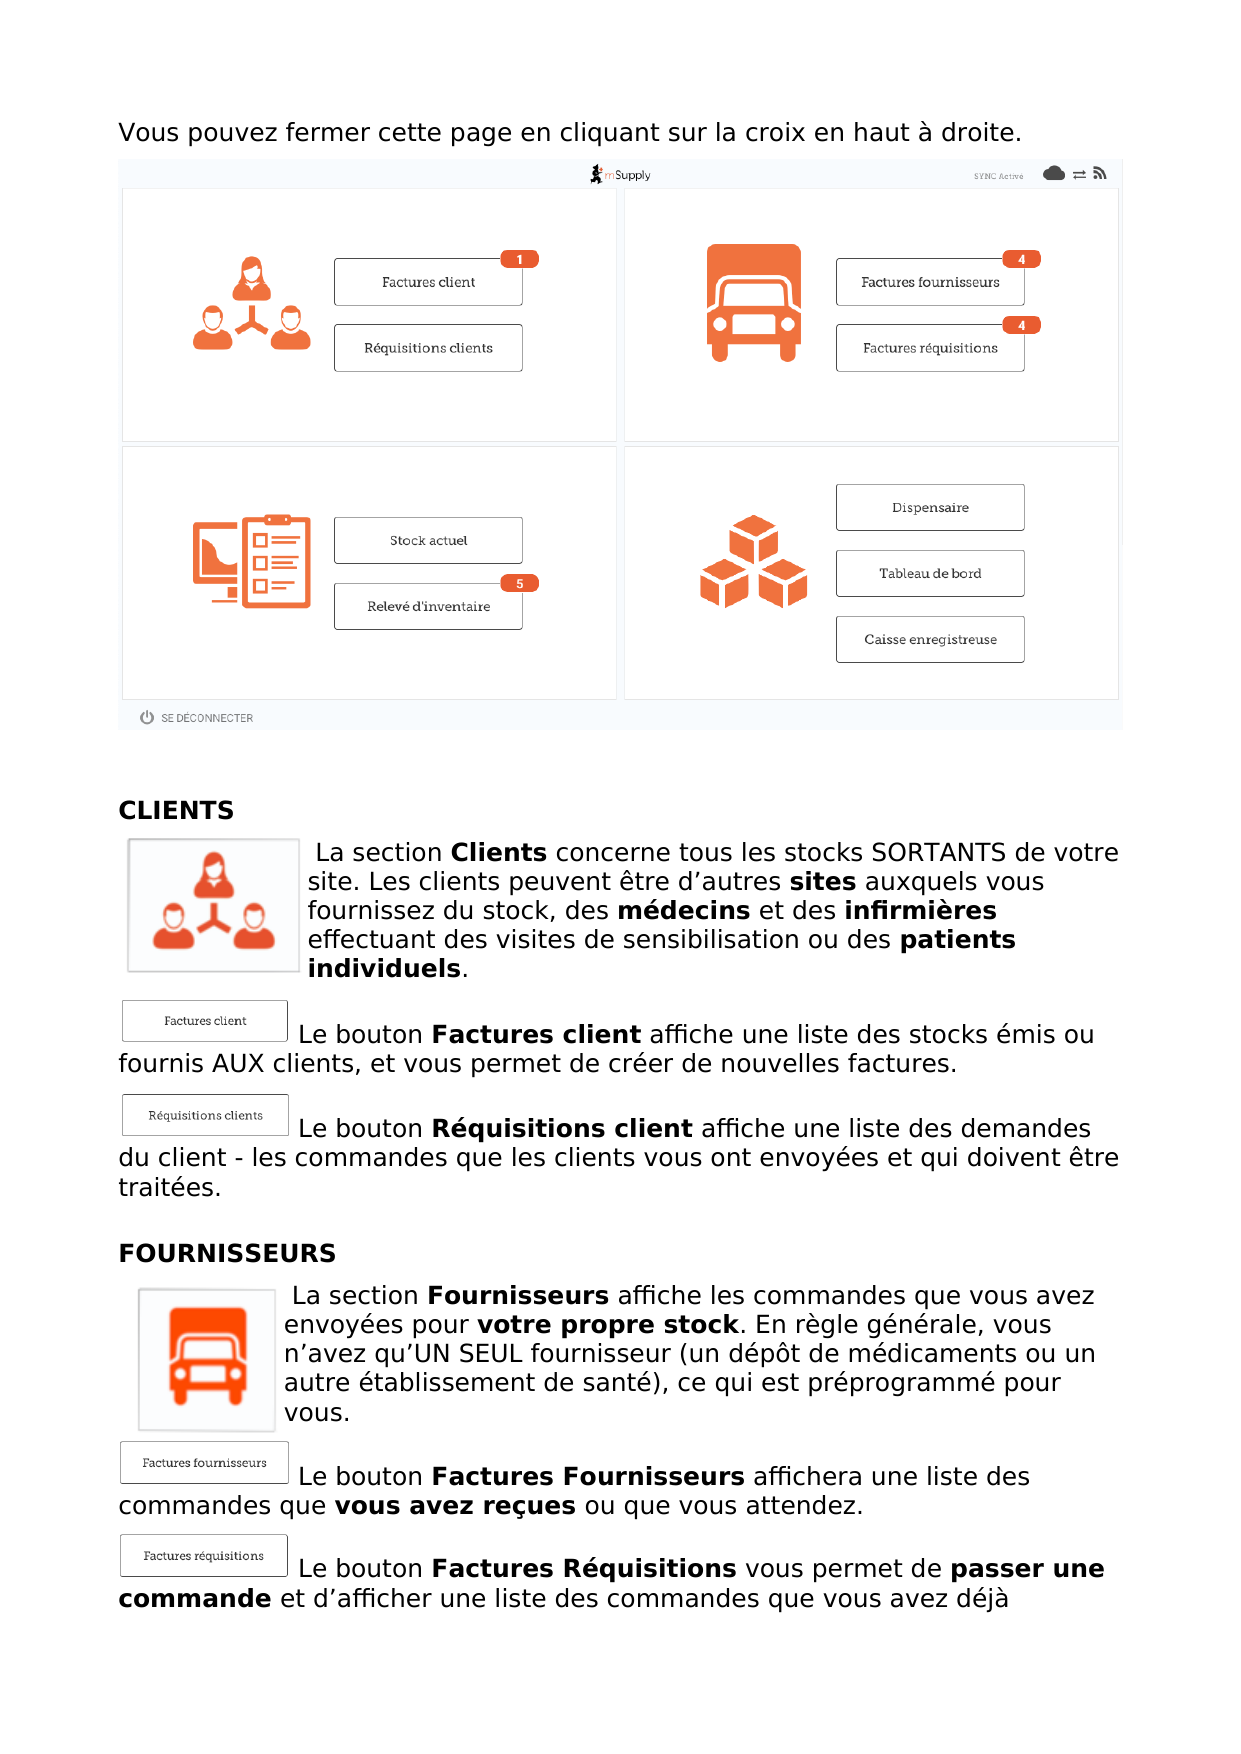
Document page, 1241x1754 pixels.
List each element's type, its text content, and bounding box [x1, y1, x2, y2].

text La section Clients concerne tous les stocks SORTANTS de votre site. Les clients peuvent être d’autres sites auxquels vous fournissez du stock, des médecins et des infirmières effectuant des visites de sensibilisation ou des patients individuels. [118, 838, 1122, 984]
picture [118, 837, 308, 979]
text Le bouton Factures Réquisitions vous permet de passer une commande et d’afficher une liste des commandes que vous avez déjà [118, 1533, 1122, 1613]
text Vous pouvez fermer cette page en cliquant sur la croix en haut à droite. [118, 118, 1122, 147]
text Le bouton Factures client affiche une liste des stocks émis ou fournis AUX clients, et vous permet de créer de nouvelles factures. [118, 996, 1122, 1079]
text La section Fournisseurs affiche les commandes que vous avez envoyées pour votre propre stock. En règle générale, vous n’avez qu’UN SEUL fournisseur (un dépôt de médicaments ou un autre établissement de santé), ce qui est préprogrammé pour vous. [284, 1281, 1122, 1427]
picture [118, 1532, 290, 1578]
picture [118, 1281, 290, 1485]
picture [118, 996, 290, 1044]
picture [118, 1091, 290, 1138]
text Le bouton Factures Fournisseurs affichera une liste des commandes que vous avez reçues ou que vous attendez. [118, 1439, 1122, 1520]
picture [118, 159, 1123, 730]
subtitle CLIENTS [118, 796, 1122, 825]
subtitle FOURNISSEURS [118, 1239, 1122, 1268]
text Le bouton Réquisitions client affiche une liste des demandes du client - les commandes que les clients vous ont envoyées et qui doivent être traitées. [118, 1091, 1122, 1202]
